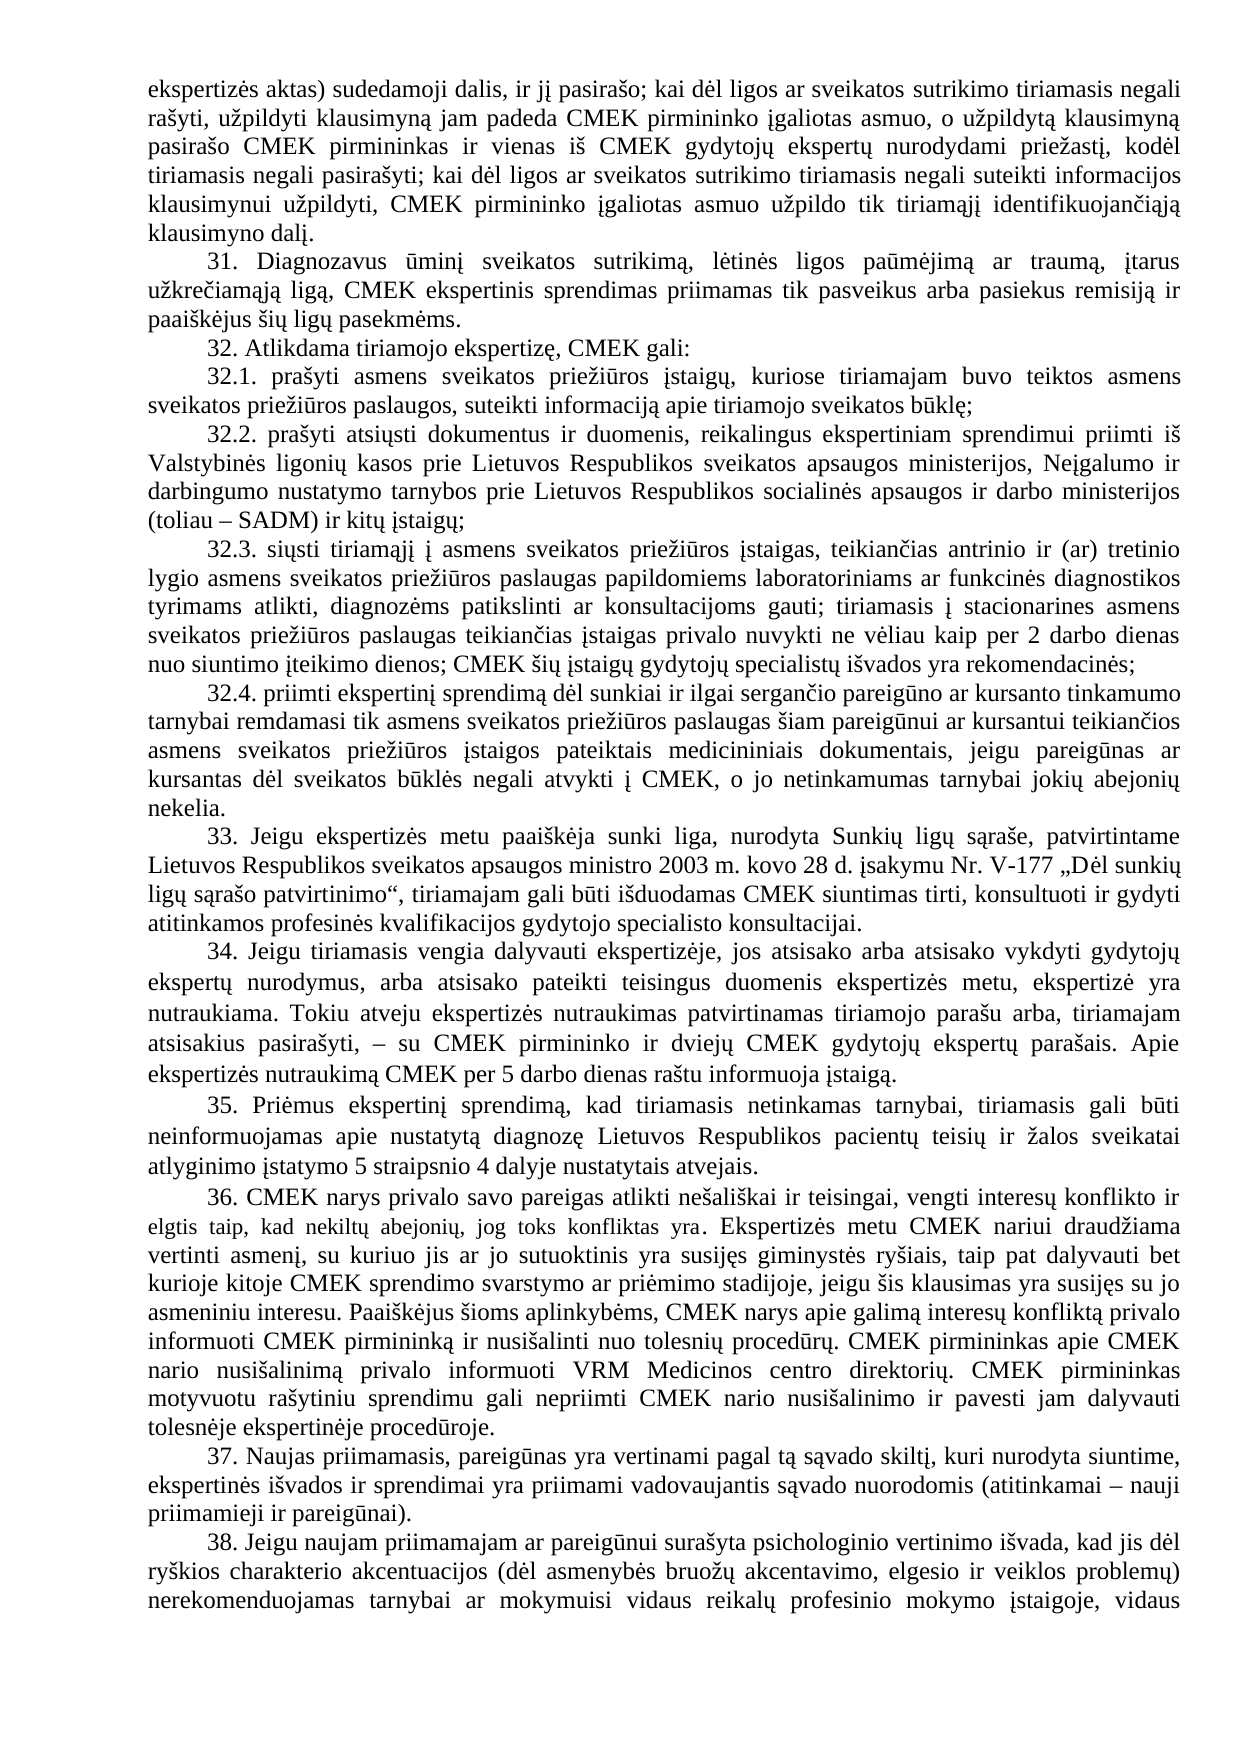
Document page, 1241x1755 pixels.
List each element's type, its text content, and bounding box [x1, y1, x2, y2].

text 35. Priėmus ekspertinį sprendimą, kad tiriamasis netinkamas tarnybai, tiriamasis gali būti neinformuojamas apie nustatytą diagnozę Lietuvos Respublikos pacientų teisių ir žalos sveikatai atlyginimo įstatymo 5 straipsnio 4 dalyje nustatytais atvejais. [148, 1090, 1181, 1180]
text 32.1. prašyti asmens sveikatos priežiūros įstaigų, kuriose tiriamajam buvo teiktos asmens sveikatos priežiūros paslaugos, suteikti informaciją apie tiriamojo sveikatos būklę; [148, 361, 1181, 419]
text 32.4. priimti ekspertinį sprendimą dėl sunkiai ir ilgai sergančio pareigūno ar kursanto tinkamumo tarnybai remdamasi tik asmens sveikatos priežiūros paslaugas šiam pareigūnui ar kursantui teikiančios asmens sveikatos priežiūros įstaigos pateiktais medicininiais dokumentais, jeigu pareigūnas ar kursantas dėl sveikatos būklės negali atvykti į CMEK, o jo netinkamumas tarnybai jokių abejonių nekelia. [148, 678, 1181, 821]
text 32. Atlikdama tiriamojo ekspertizę, CMEK gali: [148, 333, 1181, 361]
text 34. Jeigu tiriamasis vengia dalyvauti ekspertizėje, jos atsisako arba atsisako vykdyti gydytojų ekspertų nurodymus, arba atsisako pateikti teisingus duomenis ekspertizės metu, ekspertizė yra nutraukiama. Tokiu atveju ekspertizės nutraukimas patvirtinamas tiriamojo parašu arba, tiriamajam atsisakius pasirašyti, – su CMEK pirmininko ir dviejų CMEK gydytojų ekspertų parašais. Apie ekspertizės nutraukimą CMEK per 5 darbo dienas raštu informuoja įstaigą. [148, 936, 1181, 1088]
text 36. CMEK narys privalo savo pareigas atlikti nešališkai ir teisingai, vengti interesų konflikto ir elgtis taip, kad nekiltų abejonių, jog toks konfliktas yra. Ekspertizės metu CMEK nariui draudžiama vertinti asmenį, su kuriuo jis ar jo sutuoktinis yra susijęs giminystės ryšiais, taip pat dalyvauti bet kurioje kitoje CMEK sprendimo svarstymo ar priėmimo stadijoje, jeigu šis klausimas yra susijęs su jo asmeniniu interesu. Paaiškėjus šioms aplinkybėms, CMEK narys apie galimą interesų konfliktą privalo informuoti CMEK pirmininką ir nusišalinti nuo tolesnių procedūrų. CMEK pirmininkas apie CMEK nario nusišalinimą privalo informuoti VRM Medicinos centro direktorių. CMEK pirmininkas motyvuotu rašytiniu sprendimu gali nepriimti CMEK nario nusišalinimo ir pavesti jam dalyvauti tolesnėje ekspertinėje procedūroje. [148, 1182, 1181, 1441]
text 32.3. siųsti tiriamąjį į asmens sveikatos priežiūros įstaigas, teikiančias antrinio ir (ar) tretinio lygio asmens sveikatos priežiūros paslaugas papildomiems laboratoriniams ar funkcinės diagnostikos tyrimams atlikti, diagnozėms patikslinti ar konsultacijoms gauti; tiriamasis į stacionarines asmens sveikatos priežiūros paslaugas teikiančias įstaigas privalo nuvykti ne vėliau kaip per 2 darbo dienas nuo siuntimo įteikimo dienos; CMEK šių įstaigų gydytojų specialistų išvados yra rekomendacinės; [148, 534, 1181, 678]
text 37. Naujas priimamasis, pareigūnas yra vertinami pagal tą sąvado skiltį, kuri nurodyta siuntime, ekspertinės išvados ir sprendimai yra priimami vadovaujantis sąvado nuorodomis (atitinkamai – nauji priimamieji ir pareigūnai). [148, 1441, 1181, 1527]
text 31. Diagnozavus ūminį sveikatos sutrikimą, lėtinės ligos paūmėjimą ar traumą, įtarus užkrečiamąją ligą, CMEK ekspertinis sprendimas priimamas tik pasveikus arba pasiekus remisiją ir paaiškėjus šių ligų pasekmėms. [148, 246, 1181, 333]
text 32.2. prašyti atsiųsti dokumentus ir duomenis, reikalingus ekspertiniam sprendimui priimti iš Valstybinės ligonių kasos prie Lietuvos Respublikos sveikatos apsaugos ministerijos, Neįgalumo ir darbingumo nustatymo tarnybos prie Lietuvos Respublikos socialinės apsaugos ir darbo ministerijos (toliau – SADM) ir kitų įstaigų; [148, 419, 1181, 534]
text ekspertizės aktas) sudedamoji dalis, ir jį pasirašo; kai dėl ligos ar sveikatos sutrikimo tiriamasis negali rašyti, užpildyti klausimyną jam padeda CMEK pirmininko įgaliotas asmuo, o užpildytą klausimyną pasirašo CMEK pirmininkas ir vienas iš CMEK gydytojų ekspertų nurodydami priežastį, kodėl tiriamasis negali pasirašyti; kai dėl ligos ar sveikatos sutrikimo tiriamasis negali suteikti informacijos klausimynui užpildyti, CMEK pirmininko įgaliotas asmuo užpildo tik tiriamąjį identifikuojančiąją klausimyno dalį. [148, 74, 1181, 246]
text 33. Jeigu ekspertizės metu paaiškėja sunki liga, nurodyta Sunkių ligų sąraše, patvirtintame Lietuvos Respublikos sveikatos apsaugos ministro 2003 m. kovo 28 d. įsakymu Nr. V-177 „Dėl sunkių ligų sąrašo patvirtinimo“, tiriamajam gali būti išduodamas CMEK siuntimas tirti, konsultuoti ir gydyti atitinkamos profesinės kvalifikacijos gydytojo specialisto konsultacijai. [148, 821, 1181, 936]
text 38. Jeigu naujam priimamajam ar pareigūnui surašyta psichologinio vertinimo išvada, kad jis dėl ryškios charakterio akcentuacijos (dėl asmenybės bruožų akcentavimo, elgesio ir veiklos problemų) nerekomenduojamas tarnybai ar mokymuisi vidaus reikalų profesinio mokymo įstaigoje, vidaus [148, 1527, 1181, 1613]
